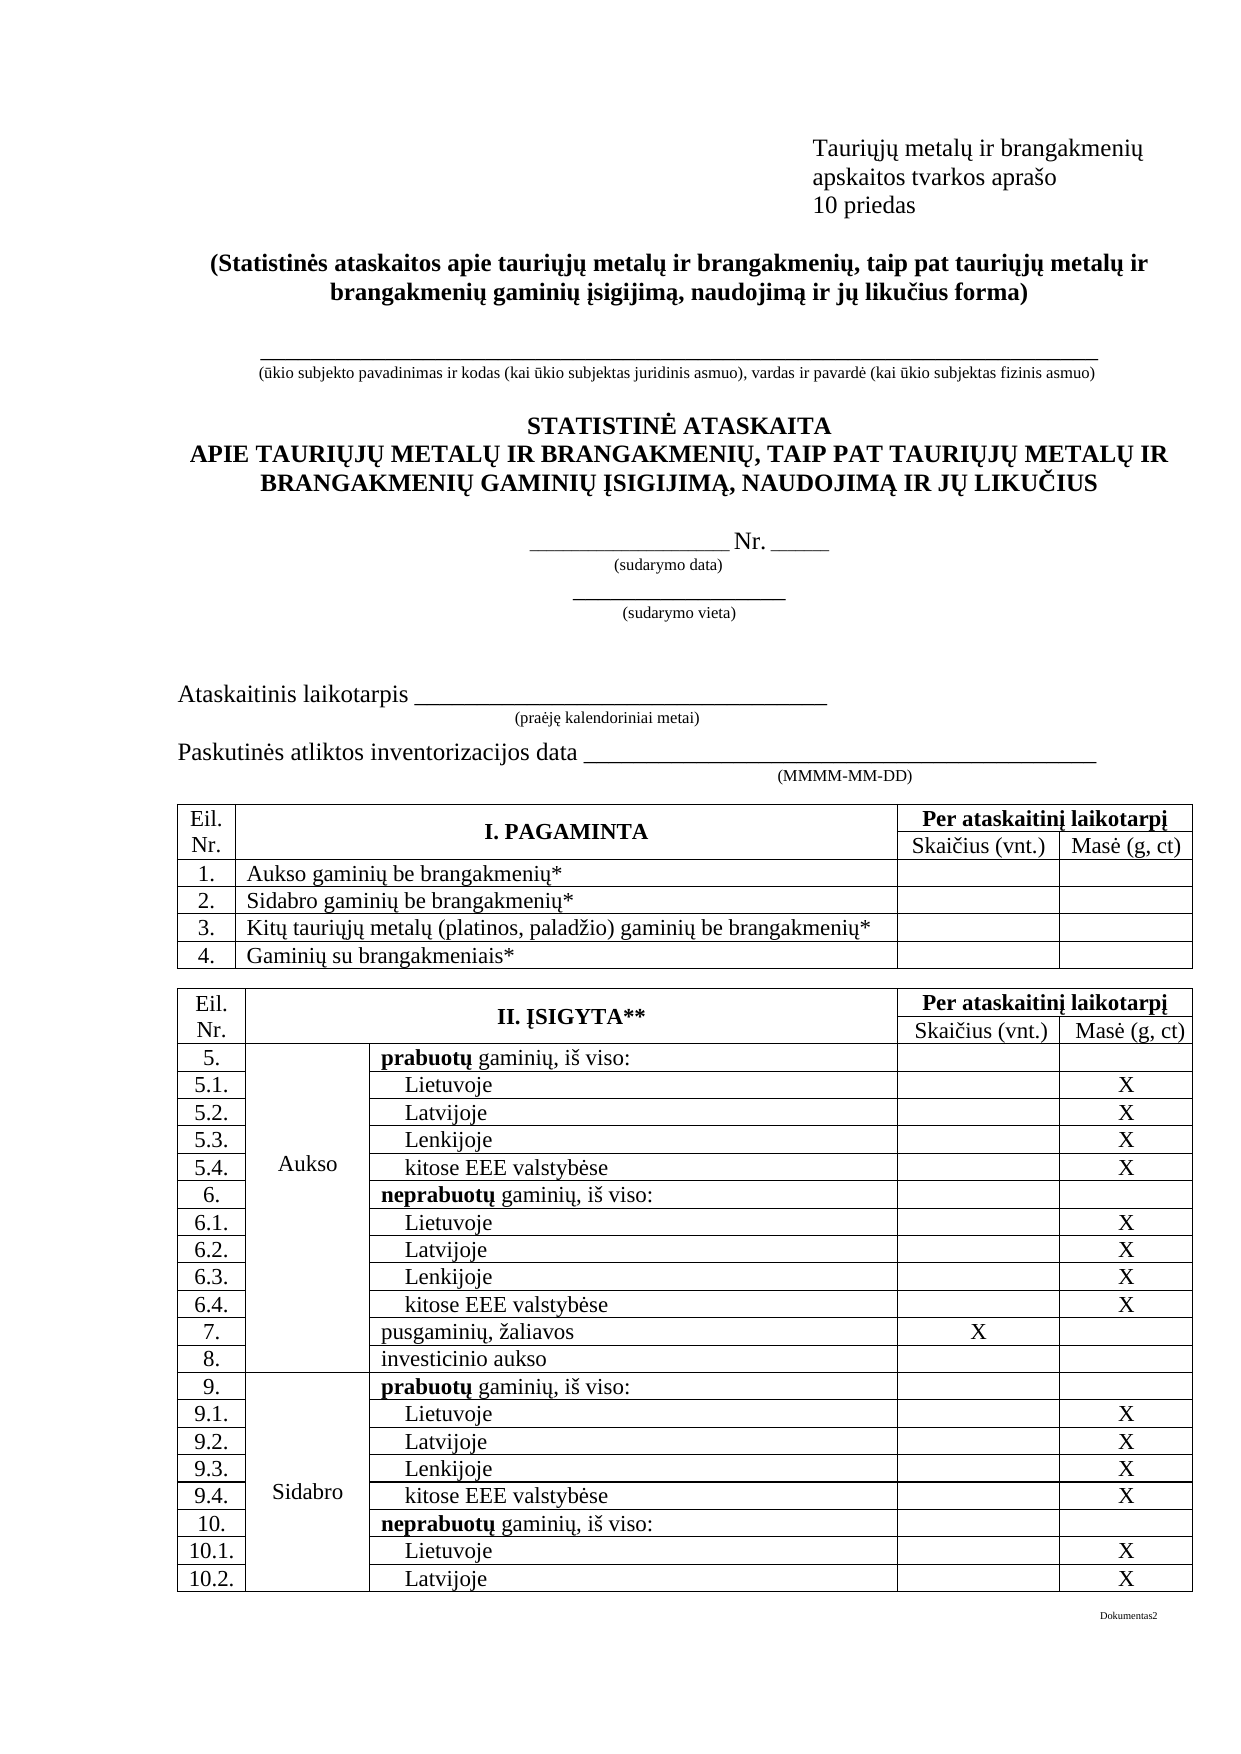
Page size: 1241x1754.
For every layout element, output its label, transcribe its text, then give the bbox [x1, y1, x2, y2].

table_header Eil. Nr. [178, 805, 235, 858]
table_cell [898, 1099, 1059, 1125]
table_cell [1060, 1318, 1192, 1344]
table_cell [898, 1373, 1059, 1399]
table_cell [898, 1483, 1059, 1509]
table_cell 5.2. [178, 1099, 245, 1125]
table_cell 8. [178, 1346, 245, 1372]
table_cell 10.1. [178, 1537, 245, 1564]
table_cell Lenkijoje [370, 1126, 897, 1153]
table_cell Latvijoje [370, 1565, 897, 1591]
table_cell 9. [178, 1373, 245, 1399]
table_cell prabuotų gaminių, iš viso: [370, 1373, 897, 1399]
table_cell Sidabro gaminių be brangakmenių* [236, 887, 897, 913]
table_cell Skaičius (vnt.) [898, 832, 1059, 858]
table_cell X [1060, 1154, 1192, 1180]
table_cell 6.4. [178, 1291, 245, 1317]
table_cell [1060, 860, 1192, 886]
table_cell 10. [178, 1510, 245, 1536]
table_cell [898, 1428, 1059, 1454]
table_cell kitose EEE valstybėse [370, 1291, 897, 1317]
text (praėję kalendoriniai metai) [447, 708, 1181, 727]
table_cell X [1060, 1126, 1192, 1153]
table_cell 9.2. [178, 1428, 245, 1454]
table_cell X [1060, 1291, 1192, 1317]
text 10 priedas [447, 190, 1181, 219]
table_cell [898, 860, 1059, 886]
table_cell [1060, 1044, 1192, 1071]
table_cell X [1060, 1099, 1192, 1125]
table_cell Gaminių su brangakmeniais* [236, 942, 897, 968]
table_cell Sidabro [246, 1373, 369, 1591]
table_cell [1060, 1346, 1192, 1372]
table_cell neprabuotų gaminių, iš viso: [370, 1510, 897, 1536]
table_cell 5.1. [178, 1072, 245, 1098]
table_header Per ataskaitinį laikotarpį [898, 989, 1192, 1016]
table_cell [898, 1236, 1059, 1262]
text (ūkio subjekto pavadinimas ir kodas (kai ūkio subjektas juridinis asmuo), vardas ir pavardė (kai ūkio subjektas fizinis asmuo) [177, 363, 1181, 382]
text (MMMM-MM-DD) [702, 765, 1181, 784]
table_cell X [1060, 1400, 1192, 1427]
text STATISTINĖ ATASKAITA [177, 411, 1181, 439]
table_cell Latvijoje [370, 1236, 897, 1262]
table_cell 9.1. [178, 1400, 245, 1427]
table_cell [1060, 914, 1192, 941]
table_cell Lietuvoje [370, 1400, 897, 1427]
table_cell 5.3. [178, 1126, 245, 1153]
table_cell X [1060, 1236, 1192, 1262]
table_cell [898, 1537, 1059, 1564]
text _________________ [177, 574, 1181, 602]
table_cell 1. [178, 860, 235, 886]
table_cell X [1060, 1072, 1192, 1098]
text Ataskaitinis laikotarpis _________________________________ [177, 679, 1181, 708]
table_cell [898, 1209, 1059, 1235]
table_cell [898, 1510, 1059, 1536]
table_header II. ĮSIGYTA** [246, 989, 897, 1043]
table_cell X [1060, 1565, 1192, 1591]
text ___________________________________________________________________ [177, 334, 1181, 363]
table_cell X [1060, 1263, 1192, 1290]
table_cell 3. [178, 914, 235, 941]
table_cell 5.4. [178, 1154, 245, 1180]
table_cell [898, 1565, 1059, 1591]
table_cell 6.1. [178, 1209, 245, 1235]
table_cell [898, 1346, 1059, 1372]
table_cell 4. [178, 942, 235, 968]
table_cell 5. [178, 1044, 245, 1071]
table_cell 6.3. [178, 1263, 245, 1290]
table_cell 9.4. [178, 1483, 245, 1509]
table_cell X [898, 1318, 1059, 1344]
text (Statistinės ataskaitos apie tauriųjų metalų ir brangakmenių, taip pat tauriųjų metalų ir brangakmenių gaminių įsigijimą, naudojimą ir jų likučius forma) [177, 248, 1181, 305]
table_cell Aukso [246, 1044, 369, 1372]
table_cell [898, 1044, 1059, 1071]
table_cell [1060, 1373, 1192, 1399]
table_cell [898, 1126, 1059, 1153]
table_cell [898, 1455, 1059, 1481]
table_cell Lietuvoje [370, 1072, 897, 1098]
table_cell Lenkijoje [370, 1263, 897, 1290]
text (sudarymo data) [582, 554, 1181, 574]
table_cell 10.2. [178, 1565, 245, 1591]
table_cell 2. [178, 887, 235, 913]
text (sudarymo vieta) [177, 602, 1181, 622]
table_cell Latvijoje [370, 1099, 897, 1125]
table_cell [898, 1291, 1059, 1317]
table_cell [898, 1072, 1059, 1098]
text ________________________ Nr. _______ [177, 526, 1181, 554]
table_cell [1060, 887, 1192, 913]
text Paskutinės atliktos inventorizacijos data _________________________________________ [177, 737, 1181, 765]
table_cell Latvijoje [370, 1428, 897, 1454]
table_cell investicinio aukso [370, 1346, 897, 1372]
table_cell [898, 1263, 1059, 1290]
table_cell [1060, 942, 1192, 968]
table_cell 9.3. [178, 1455, 245, 1481]
table_cell [1060, 1510, 1192, 1536]
table_cell Masė (g, ct) [1060, 832, 1192, 858]
table_cell X [1060, 1428, 1192, 1454]
table_cell Aukso gaminių be brangakmenių* [236, 860, 897, 886]
table_cell X [1060, 1537, 1192, 1564]
table_cell 6. [178, 1181, 245, 1207]
table_cell 7. [178, 1318, 245, 1344]
table_cell X [1060, 1483, 1192, 1509]
table_header I. PAGAMINTA [236, 805, 897, 858]
table_cell [898, 1400, 1059, 1427]
table_cell X [1060, 1209, 1192, 1235]
table_cell prabuotų gaminių, iš viso: [370, 1044, 897, 1071]
table_cell Lenkijoje [370, 1455, 897, 1481]
table_cell 6.2. [178, 1236, 245, 1262]
text apskaitos tvarkos aprašo [447, 162, 1181, 190]
table_cell Lietuvoje [370, 1537, 897, 1564]
table_cell Kitų tauriųjų metalų (platinos, paladžio) gaminių be brangakmenių* [236, 914, 897, 941]
table_cell pusgaminių, žaliavos [370, 1318, 897, 1344]
table_cell Masė (g, ct) [1060, 1017, 1192, 1043]
table_cell [1060, 1181, 1192, 1207]
table_cell kitose EEE valstybėse [370, 1483, 897, 1509]
table_header Eil. Nr. [178, 989, 245, 1043]
table_cell kitose EEE valstybėse [370, 1154, 897, 1180]
table_cell [898, 1154, 1059, 1180]
text APIE TAURIŲJŲ METALŲ IR BRANGAKMENIŲ, TAIP PAT TAURIŲJŲ METALŲ IR BRANGAKMENIŲ GAMINIŲ ĮSIGIJIMĄ, NAUDOJIMĄ IR JŲ LIKUČIUS [177, 439, 1181, 497]
table_header Per ataskaitinį laikotarpį [898, 805, 1192, 831]
table_cell X [1060, 1455, 1192, 1481]
table_cell [898, 887, 1059, 913]
table_cell neprabuotų gaminių, iš viso: [370, 1181, 897, 1207]
table_cell Lietuvoje [370, 1209, 897, 1235]
table_cell Skaičius (vnt.) [898, 1017, 1059, 1043]
table_cell [898, 914, 1059, 941]
text Tauriųjų metalų ir brangakmenių [447, 133, 1181, 162]
table_cell [898, 942, 1059, 968]
table_cell [898, 1181, 1059, 1207]
